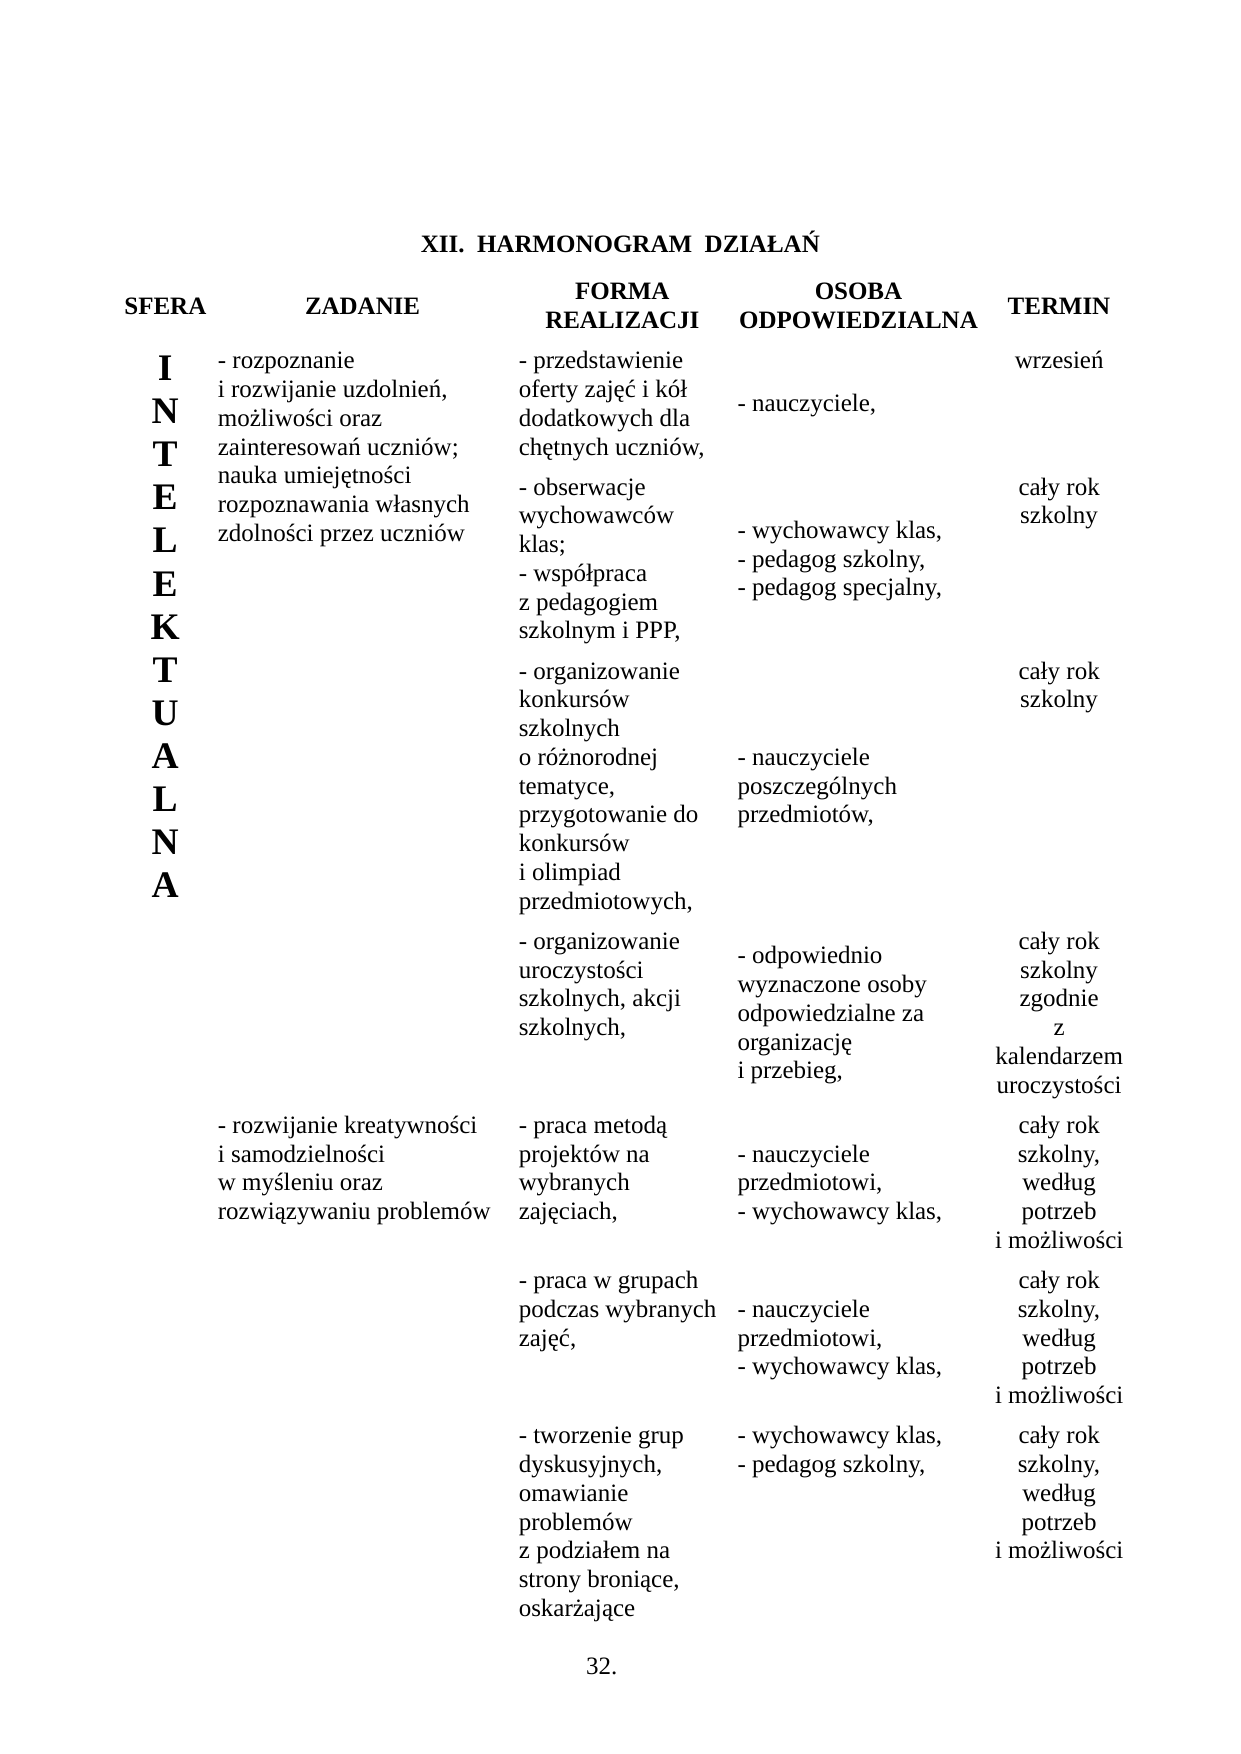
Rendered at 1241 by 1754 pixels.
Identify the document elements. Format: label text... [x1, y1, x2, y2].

table_cell cały rok szkolny [985, 650, 1133, 920]
table_cell - nauczyciele, [732, 340, 985, 466]
table_cell - nauczyciele przedmiotowi, - wychowawcy klas, [732, 1104, 985, 1259]
table_cell cały rok szkolny [985, 466, 1133, 650]
table_cell - nauczyciele poszczególnych przedmiotów, [732, 650, 985, 920]
text XII. HARMONOGRAM DZIAŁAŃ [118, 229, 1122, 258]
table_header ZADANIE [212, 271, 513, 339]
table_cell - praca metodą projektów na wybranych zajęciach, [513, 1104, 732, 1259]
table_cell - odpowiednio wyznaczone osoby odpowiedzialne za organizację i przebieg, [732, 920, 985, 1104]
table_header SFERA [118, 271, 212, 339]
table_cell - nauczyciele przedmiotowi, - wychowawcy klas, [732, 1259, 985, 1414]
table_cell - obserwacje wychowawców klas; - współpraca z pedagogiem szkolnym i PPP, [513, 466, 732, 650]
table_cell I N T E L E K T U A L N A [118, 340, 212, 1627]
table_header OSOBA ODPOWIEDZIALNA [732, 271, 985, 339]
table_cell wrzesień [985, 340, 1133, 466]
table_cell - wychowawcy klas, - pedagog szkolny, - pedagog specjalny, [732, 466, 985, 650]
table_header FORMA REALIZACJI [513, 271, 732, 339]
table_header TERMIN [985, 271, 1133, 339]
table_cell - tworzenie grup dyskusyjnych, omawianie problemów z podziałem na strony broniące, oskarżające [513, 1415, 732, 1627]
table_cell - organizowanie konkursów szkolnych o różnorodnej tematyce, przygotowanie do konkursów i olimpiad przedmiotowych, [513, 650, 732, 920]
table_cell - organizowanie uroczystości szkolnych, akcji szkolnych, [513, 920, 732, 1104]
table_cell - przedstawienie oferty zajęć i kół dodatkowych dla chętnych uczniów, [513, 340, 732, 466]
table_cell cały rok szkolny, według potrzeb i możliwości [985, 1415, 1133, 1627]
table_cell - rozpoznanie i rozwijanie uzdolnień, możliwości oraz zainteresowań uczniów; nauka umiejętności rozpoznawania własnych zdolności przez uczniów [212, 340, 513, 1104]
table_cell cały rok szkolny, według potrzeb i możliwości [985, 1104, 1133, 1259]
table_cell cały rok szkolny zgodnie z kalendarzem uroczystości [985, 920, 1133, 1104]
table_cell - praca w grupach podczas wybranych zajęć, [513, 1259, 732, 1414]
table_cell - rozwijanie kreatywności i samodzielności w myśleniu oraz rozwiązywaniu problemów [212, 1104, 513, 1627]
table_cell - wychowawcy klas, - pedagog szkolny, [732, 1415, 985, 1627]
table_cell cały rok szkolny, według potrzeb i możliwości [985, 1259, 1133, 1414]
